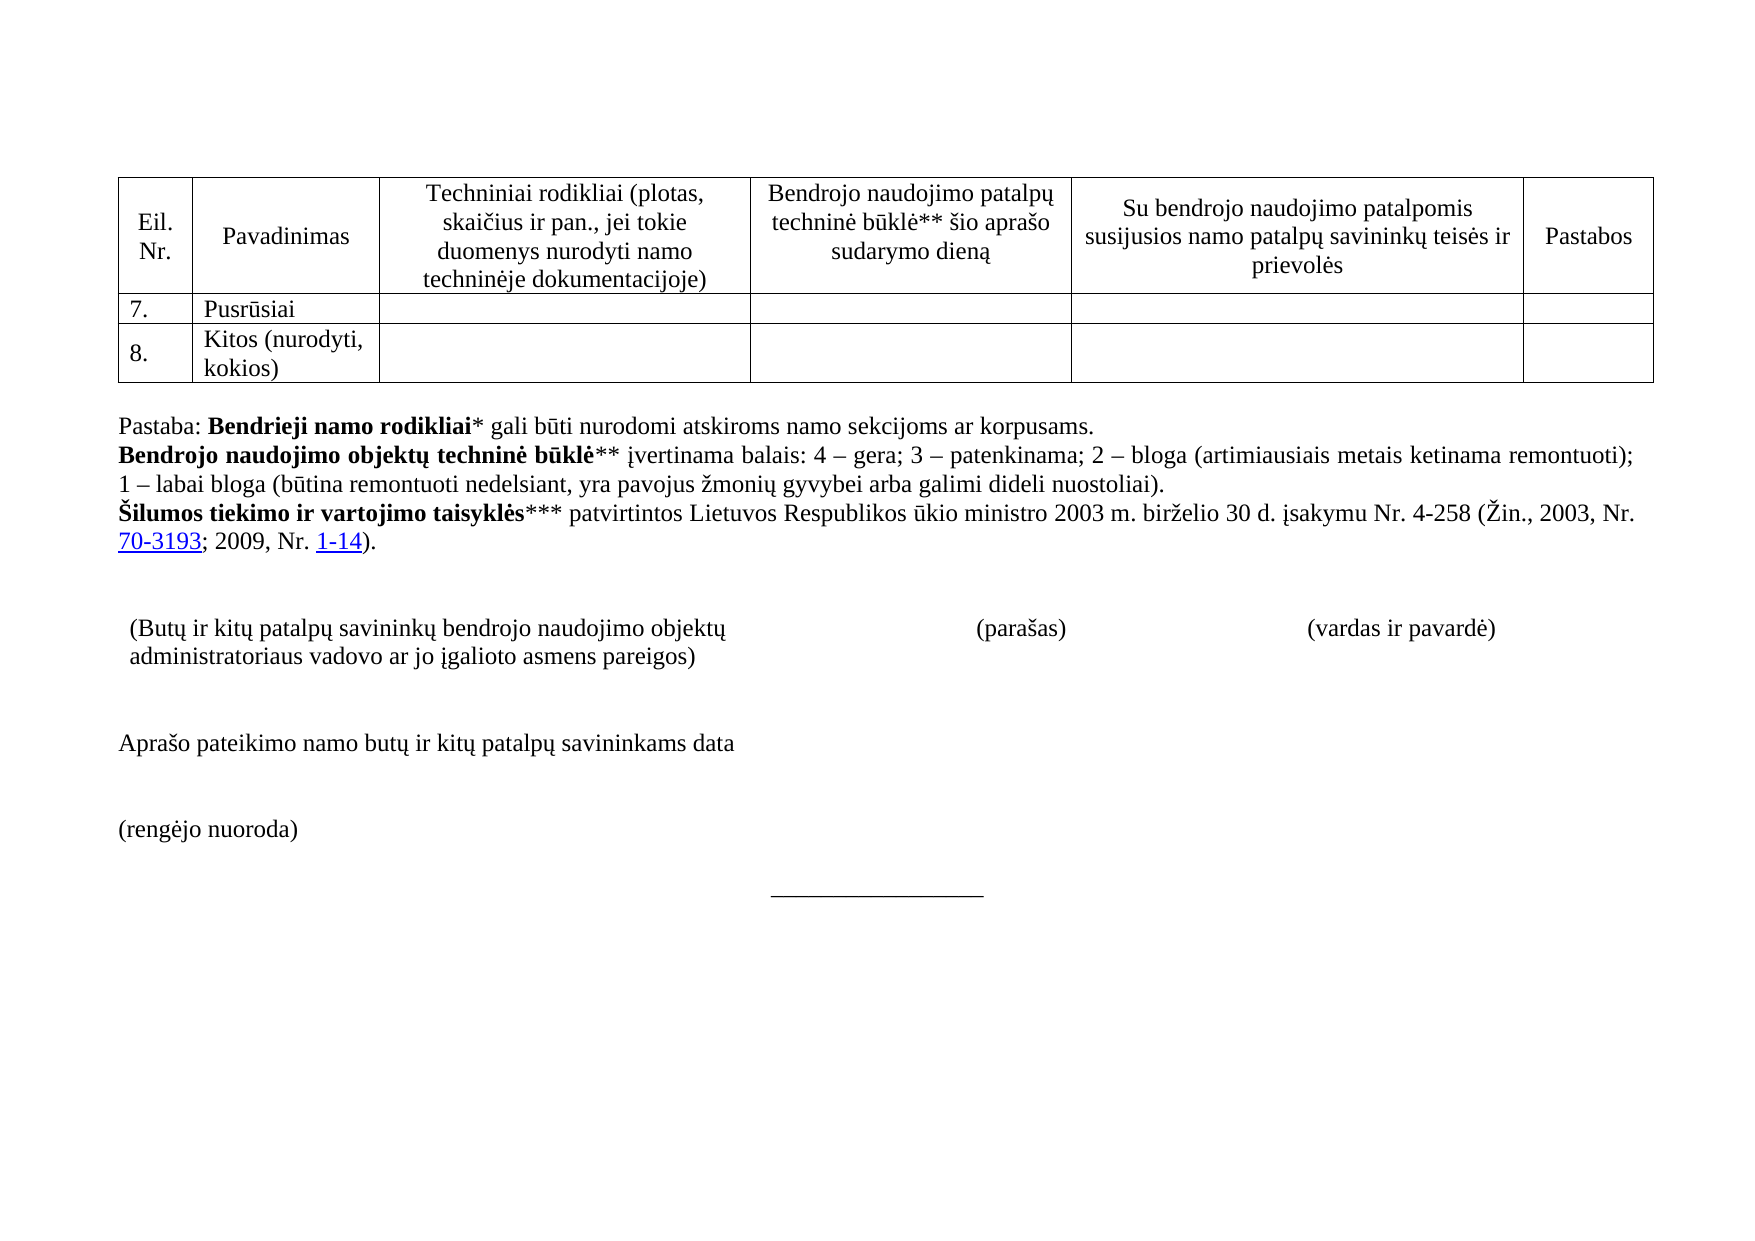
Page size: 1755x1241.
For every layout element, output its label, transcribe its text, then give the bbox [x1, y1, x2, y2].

table_header Eil. Nr. [119, 178, 192, 293]
table_header Su bendrojo naudojimo patalpomis susijusios namo patalpų savininkų teisės ir prievolės [1072, 178, 1523, 293]
table_cell [1524, 324, 1653, 382]
text (rengėjo nuoroda) [118, 814, 1636, 843]
table_cell [1524, 294, 1653, 323]
text Bendrojo naudojimo objektų techninė būklė** įvertinama balais: 4 – gera; 3 – patenkinama; 2 – bloga (artimiausiais metais ketinama remontuoti); 1 – labai bloga (būtina remontuoti nedelsiant, yra pavojus žmonių gyvybei arba galimi dideli nuostoliai). [118, 440, 1636, 498]
table_cell [1072, 294, 1523, 323]
table_cell 8. [119, 324, 192, 382]
table_cell [751, 294, 1071, 323]
table_cell 7. [119, 294, 192, 323]
table_header Pastabos [1524, 178, 1653, 293]
text Pastaba: Bendrieji namo rodikliai* gali būti nurodomi atskiroms namo sekcijoms ar korpusams. [118, 411, 1636, 440]
table_cell Kitos (nurodyti, kokios) [193, 324, 379, 382]
text _________________ [118, 871, 1636, 900]
table_header (parašas) [897, 613, 1145, 670]
table_header Bendrojo naudojimo patalpų techninė būklė** šio aprašo sudarymo dieną [751, 178, 1071, 293]
table_header (vardas ir pavardė) [1145, 613, 1658, 670]
table_header Pavadinimas [193, 178, 379, 293]
text Aprašo pateikimo namo butų ir kitų patalpų savininkams data [118, 728, 1636, 756]
table_cell Pusrūsiai [193, 294, 379, 323]
table_header (Butų ir kitų patalpų savininkų bendrojo naudojimo objektų administratoriaus vadovo ar jo įgalioto asmens pareigos) [118, 613, 897, 670]
table_cell [751, 324, 1071, 382]
text Šilumos tiekimo ir vartojimo taisyklės*** patvirtintos Lietuvos Respublikos ūkio ministro 2003 m. birželio 30 d. įsakymu Nr. 4-258 (Žin., 2003, Nr. 70-3193; 2009, Nr. 1-14). [118, 498, 1636, 555]
table_cell [380, 324, 750, 382]
table_cell [1072, 324, 1523, 382]
table_header Techniniai rodikliai (plotas, skaičius ir pan., jei tokie duomenys nurodyti namo techninėje dokumentacijoje) [380, 178, 750, 293]
table_cell [380, 294, 750, 323]
